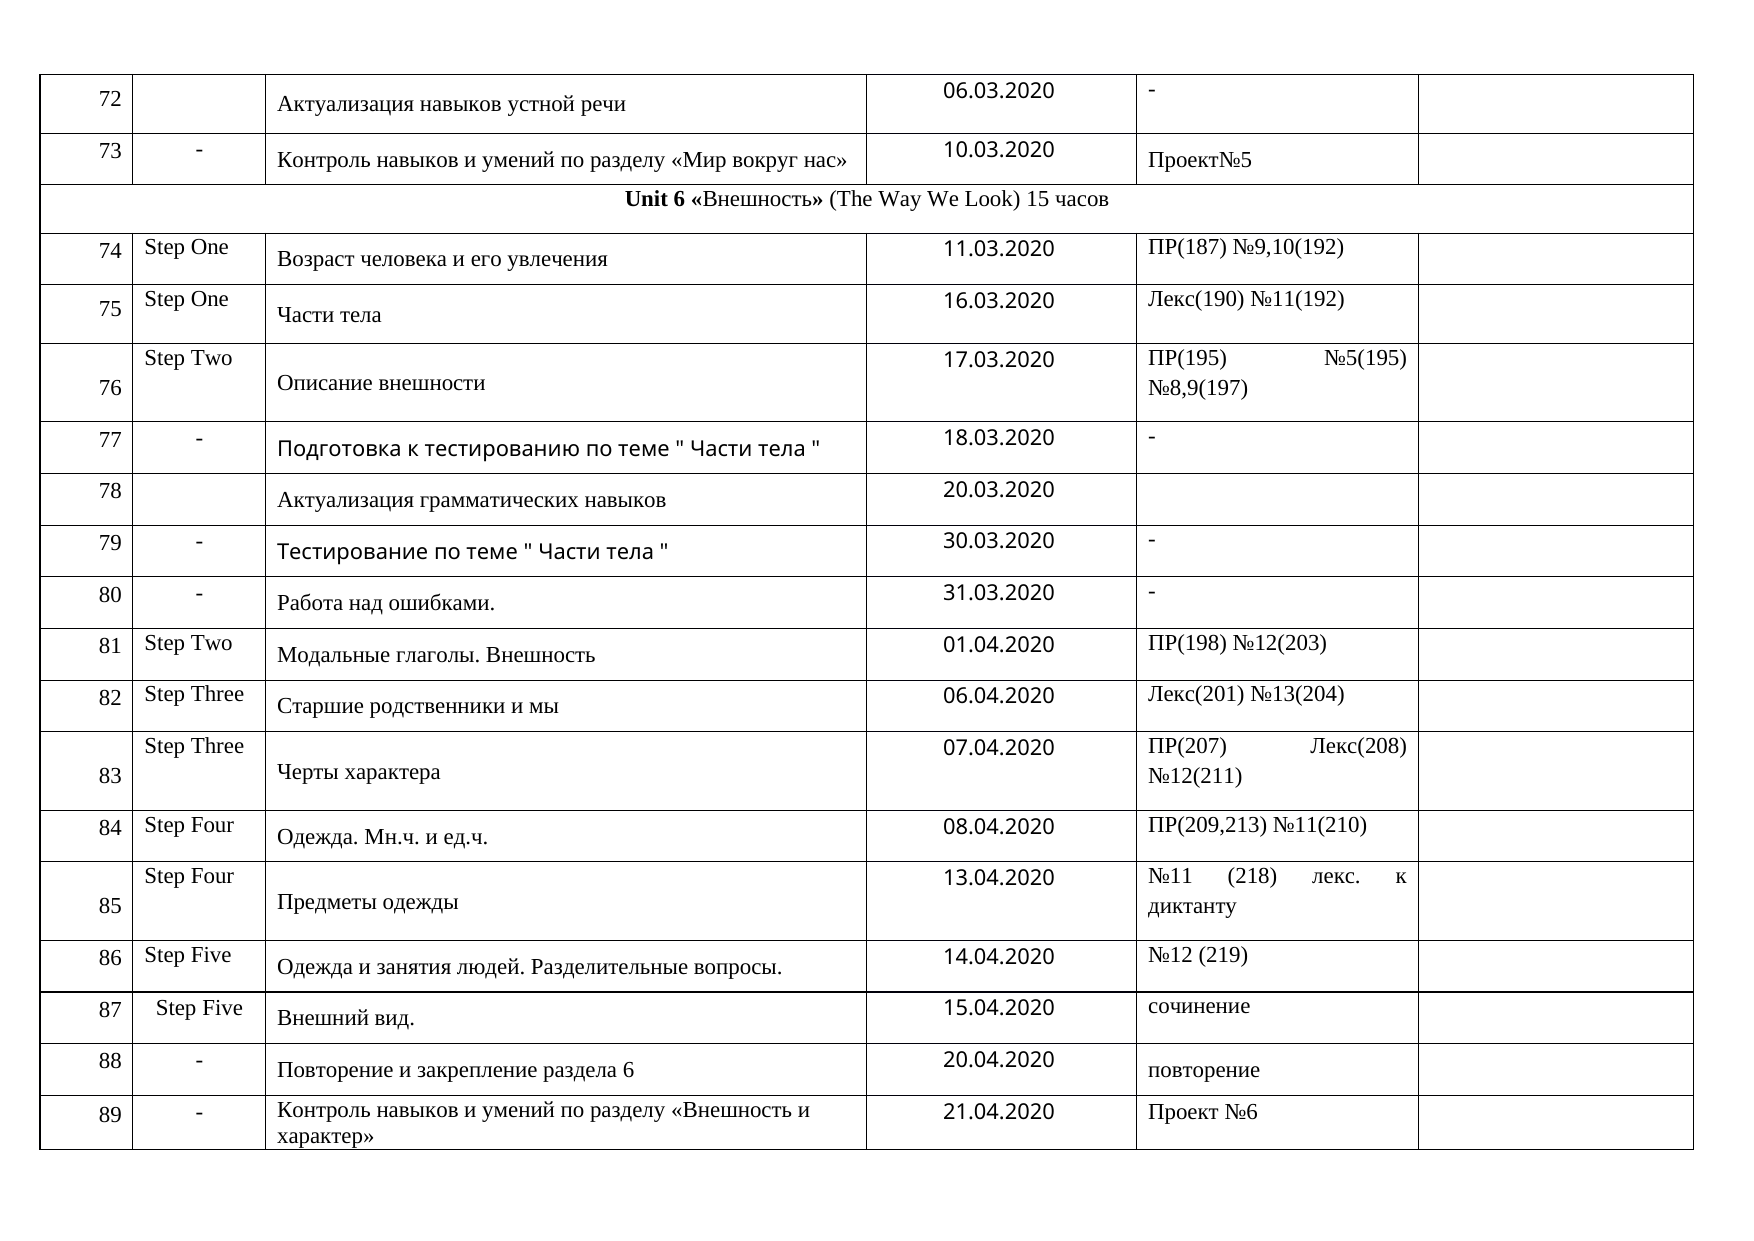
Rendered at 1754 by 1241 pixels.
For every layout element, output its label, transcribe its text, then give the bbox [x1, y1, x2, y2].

table_cell Описание внешности [266, 344, 866, 421]
table_cell Внешний вид. [266, 993, 866, 1043]
table_cell - [1137, 577, 1418, 628]
table_cell ПР(209,213) №11(210) [1137, 811, 1418, 861]
table_cell Step Four [133, 862, 265, 940]
table_cell Подготовка к тестированию по теме " Части тела " [266, 422, 866, 473]
table_cell - [133, 134, 265, 184]
table_cell [1419, 941, 1693, 991]
table_cell [1419, 681, 1693, 731]
table_cell №11 (218) лекс. к диктанту [1137, 862, 1418, 940]
table_cell [1419, 1044, 1693, 1095]
table_cell Step Two [133, 629, 265, 679]
table_cell [1419, 285, 1693, 343]
table_cell повторение [1137, 1044, 1418, 1095]
table_cell [1419, 526, 1693, 576]
table_cell Проект №6 [1137, 1096, 1418, 1148]
table_cell 07.04.2020 [867, 732, 1136, 809]
table_cell - [133, 1044, 265, 1095]
table_cell Step Three [133, 732, 265, 809]
table_cell Одежда и занятия людей. Разделительные вопросы. [266, 941, 866, 991]
table_cell 78 [41, 474, 132, 524]
table_cell Проект№5 [1137, 134, 1418, 184]
table_cell 87 [41, 993, 132, 1043]
table_cell 20.04.2020 [867, 1044, 1136, 1095]
table_cell - [133, 577, 265, 628]
table_cell Черты характера [266, 732, 866, 809]
table_cell 82 [41, 681, 132, 731]
table_cell 86 [41, 941, 132, 991]
table_cell ПР(187) №9,10(192) [1137, 234, 1418, 284]
table_cell Тестирование по теме " Части тела " [266, 526, 866, 576]
table_cell 06.03.2020 [867, 75, 1136, 132]
table_cell Step Two [133, 344, 265, 421]
table_cell 21.04.2020 [867, 1096, 1136, 1148]
table_cell 06.04.2020 [867, 681, 1136, 731]
table_cell 01.04.2020 [867, 629, 1136, 679]
table_cell [1419, 344, 1693, 421]
table_cell - [1137, 75, 1418, 132]
table_cell 20.03.2020 [867, 474, 1136, 524]
table_cell 11.03.2020 [867, 234, 1136, 284]
table_cell 17.03.2020 [867, 344, 1136, 421]
table_cell Возраст человека и его увлечения [266, 234, 866, 284]
table_cell - [133, 422, 265, 473]
table_cell Актуализация навыков устной речи [266, 75, 866, 132]
table_cell Актуализация грамматических навыков [266, 474, 866, 524]
table_cell Step One [133, 285, 265, 343]
table_cell [1419, 75, 1693, 132]
table_cell Старшие родственники и мы [266, 681, 866, 731]
table_cell сочинение [1137, 993, 1418, 1043]
table_cell [1419, 862, 1693, 940]
table_cell 15.04.2020 [867, 993, 1136, 1043]
table_cell Части тела [266, 285, 866, 343]
table_cell 16.03.2020 [867, 285, 1136, 343]
table_cell Модальные глаголы. Внешность [266, 629, 866, 679]
table_cell 89 [41, 1096, 132, 1148]
table_cell [133, 75, 265, 132]
table_cell Step One [133, 234, 265, 284]
table_cell 80 [41, 577, 132, 628]
table_cell Step Five [133, 941, 265, 991]
table_cell 10.03.2020 [867, 134, 1136, 184]
table_cell Unit 6 «Внешность» (The Way We Look) 15 часов [41, 185, 1693, 232]
table_cell [1419, 422, 1693, 473]
table_cell 84 [41, 811, 132, 861]
table_cell Step Five [133, 993, 265, 1043]
table_cell 72 [41, 75, 132, 132]
table_cell Лекс(190) №11(192) [1137, 285, 1418, 343]
table_cell [133, 474, 265, 524]
table_cell 81 [41, 629, 132, 679]
table_cell Предметы одежды [266, 862, 866, 940]
table_cell 74 [41, 234, 132, 284]
table_cell [1419, 234, 1693, 284]
table_cell Лекс(201) №13(204) [1137, 681, 1418, 731]
table_cell - [133, 1096, 265, 1148]
table_cell ПР(195) №5(195) №8,9(197) [1137, 344, 1418, 421]
table_cell 76 [41, 344, 132, 421]
table_cell [1419, 811, 1693, 861]
table_cell Работа над ошибками. [266, 577, 866, 628]
table_cell №12 (219) [1137, 941, 1418, 991]
table_cell 18.03.2020 [867, 422, 1136, 473]
table_cell Контроль навыков и умений по разделу «Мир вокруг нас» [266, 134, 866, 184]
table_cell - [133, 526, 265, 576]
table_cell 83 [41, 732, 132, 809]
table_cell 30.03.2020 [867, 526, 1136, 576]
table_cell 73 [41, 134, 132, 184]
table_cell 85 [41, 862, 132, 940]
table_cell Повторение и закрепление раздела 6 [266, 1044, 866, 1095]
table_cell [1137, 474, 1418, 524]
table_cell [1419, 629, 1693, 679]
table_cell [1419, 993, 1693, 1043]
table_cell 88 [41, 1044, 132, 1095]
table_cell [1419, 577, 1693, 628]
table_cell 08.04.2020 [867, 811, 1136, 861]
table_cell ПР(198) №12(203) [1137, 629, 1418, 679]
table_cell 75 [41, 285, 132, 343]
table_cell [1419, 134, 1693, 184]
table_cell Одежда. Мн.ч. и ед.ч. [266, 811, 866, 861]
table_cell [1419, 732, 1693, 809]
table_cell [1419, 1096, 1693, 1148]
table_cell 14.04.2020 [867, 941, 1136, 991]
table_cell Step Four [133, 811, 265, 861]
table_cell 31.03.2020 [867, 577, 1136, 628]
table_cell - [1137, 422, 1418, 473]
table_cell 79 [41, 526, 132, 576]
table_cell ПР(207) Лекс(208) №12(211) [1137, 732, 1418, 809]
table_cell 77 [41, 422, 132, 473]
table_cell 13.04.2020 [867, 862, 1136, 940]
table_cell Контроль навыков и умений по разделу «Внешность и характер» [266, 1096, 866, 1148]
table_cell Step Three [133, 681, 265, 731]
table_cell [1419, 474, 1693, 524]
table_cell - [1137, 526, 1418, 576]
